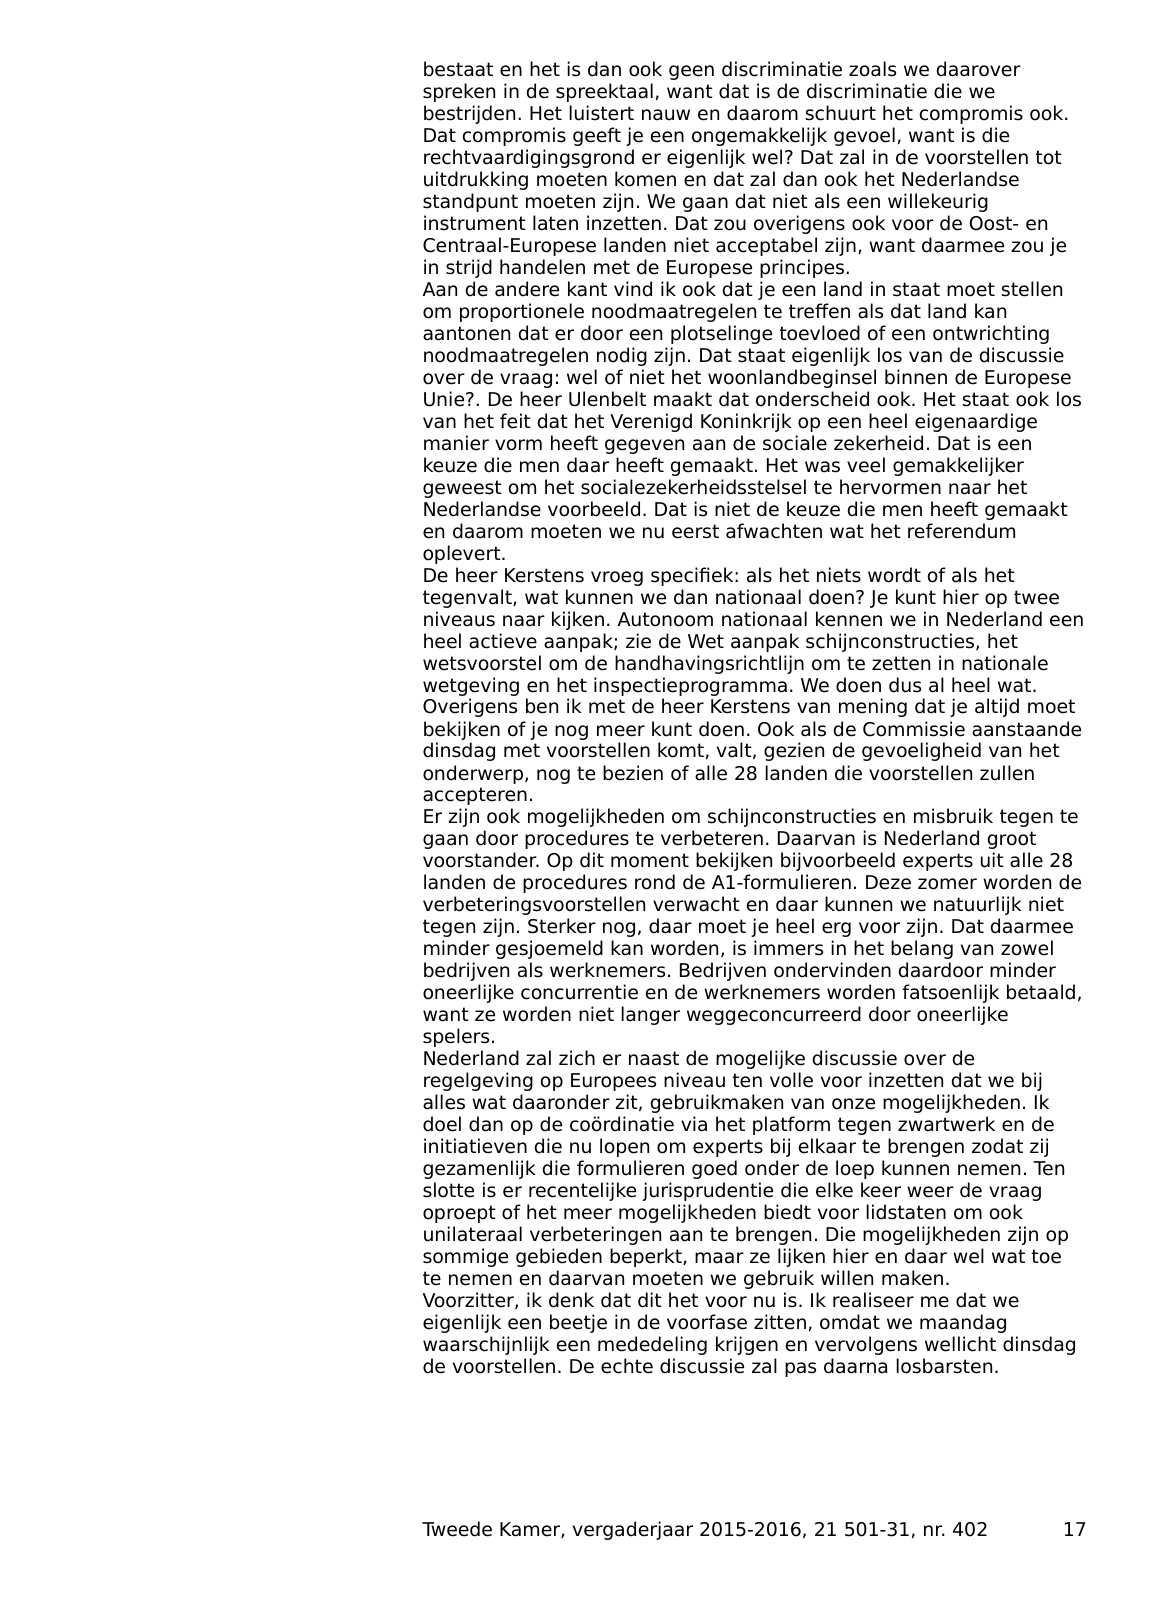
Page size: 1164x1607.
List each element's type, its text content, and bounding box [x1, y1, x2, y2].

text Aan de andere kant vind ik ook dat je een land in staat moet stellen om proportionele noodmaatregelen te treffen als dat land kan aantonen dat er door een plotselinge toevloed of een ontwrichting noodmaatregelen nodig zijn. Dat staat eigenlijk los van de discussie over de vraag: wel of niet het woonlandbeginsel binnen de Europese Unie?. De heer Ulenbelt maakt dat onderscheid ook. Het staat ook los van het feit dat het Verenigd Koninkrijk op een heel eigenaardige manier vorm heeft gegeven aan de sociale zekerheid. Dat is een keuze die men daar heeft gemaakt. Het was veel gemakkelijker geweest om het socialezekerheidsstelsel te hervormen naar het Nederlandse voorbeeld. Dat is niet de keuze die men heeft gemaakt en daarom moeten we nu eerst afwachten wat het referendum oplevert. [422, 279, 1087, 564]
text Voorzitter, ik denk dat dit het voor nu is. Ik realiseer me dat we eigenlijk een beetje in de voorfase zitten, omdat we maandag waarschijnlijk een mededeling krijgen en vervolgens wellicht dinsdag de voorstellen. De echte discussie zal pas daarna losbarsten. [422, 1290, 1087, 1378]
text Er zijn ook mogelijkheden om schijnconstructies en misbruik tegen te gaan door procedures te verbeteren. Daarvan is Nederland groot voorstander. Op dit moment bekijken bijvoorbeeld experts uit alle 28 landen de procedures rond de A1-formulieren. Deze zomer worden de verbeteringsvoorstellen verwacht en daar kunnen we natuurlijk niet tegen zijn. Sterker nog, daar moet je heel erg voor zijn. Dat daarmee minder gesjoemeld kan worden, is immers in het belang van zowel bedrijven als werknemers. Bedrijven ondervinden daardoor minder oneerlijke concurrentie en de werknemers worden fatsoenlijk betaald, want ze worden niet langer weggeconcurreerd door oneerlijke spelers. [422, 806, 1087, 1048]
text Nederland zal zich er naast de mogelijke discussie over de regelgeving op Europees niveau ten volle voor inzetten dat we bij alles wat daaronder zit, gebruikmaken van onze mogelijkheden. Ik doel dan op de coördinatie via het platform tegen zwartwerk en de initiatieven die nu lopen om experts bij elkaar te brengen zodat zij gezamenlijk die formulieren goed onder de loep kunnen nemen. Ten slotte is er recentelijke jurisprudentie die elke keer weer de vraag oproept of het meer mogelijkheden biedt voor lidstaten om ook unilateraal verbeteringen aan te brengen. Die mogelijkheden zijn op sommige gebieden beperkt, maar ze lijken hier en daar wel wat toe te nemen en daarvan moeten we gebruik willen maken. [422, 1048, 1087, 1290]
text De heer Kerstens vroeg specifiek: als het niets wordt of als het tegenvalt, wat kunnen we dan nationaal doen? Je kunt hier op twee niveaus naar kijken. Autonoom nationaal kennen we in Nederland een heel actieve aanpak; zie de Wet aanpak schijnconstructies, het wetsvoorstel om de handhavingsrichtlijn om te zetten in nationale wetgeving en het inspectieprogramma. We doen dus al heel wat. Overigens ben ik met de heer Kerstens van mening dat je altijd moet bekijken of je nog meer kunt doen. Ook als de Commissie aanstaande dinsdag met voorstellen komt, valt, gezien de gevoeligheid van het onderwerp, nog te bezien of alle 28 landen die voorstellen zullen accepteren. [422, 564, 1087, 806]
text bestaat en het is dan ook geen discriminatie zoals we daarover spreken in de spreektaal, want dat is de discriminatie die we bestrijden. Het luistert nauw en daarom schuurt het compromis ook. Dat compromis geeft je een ongemakkelijk gevoel, want is die rechtvaardigingsgrond er eigenlijk wel? Dat zal in de voorstellen tot uitdrukking moeten komen en dat zal dan ook het Nederlandse standpunt moeten zijn. We gaan dat niet als een willekeurig instrument laten inzetten. Dat zou overigens ook voor de Oost- en Centraal-Europese landen niet acceptabel zijn, want daarmee zou je in strijd handelen met de Europese principes. [422, 59, 1087, 279]
